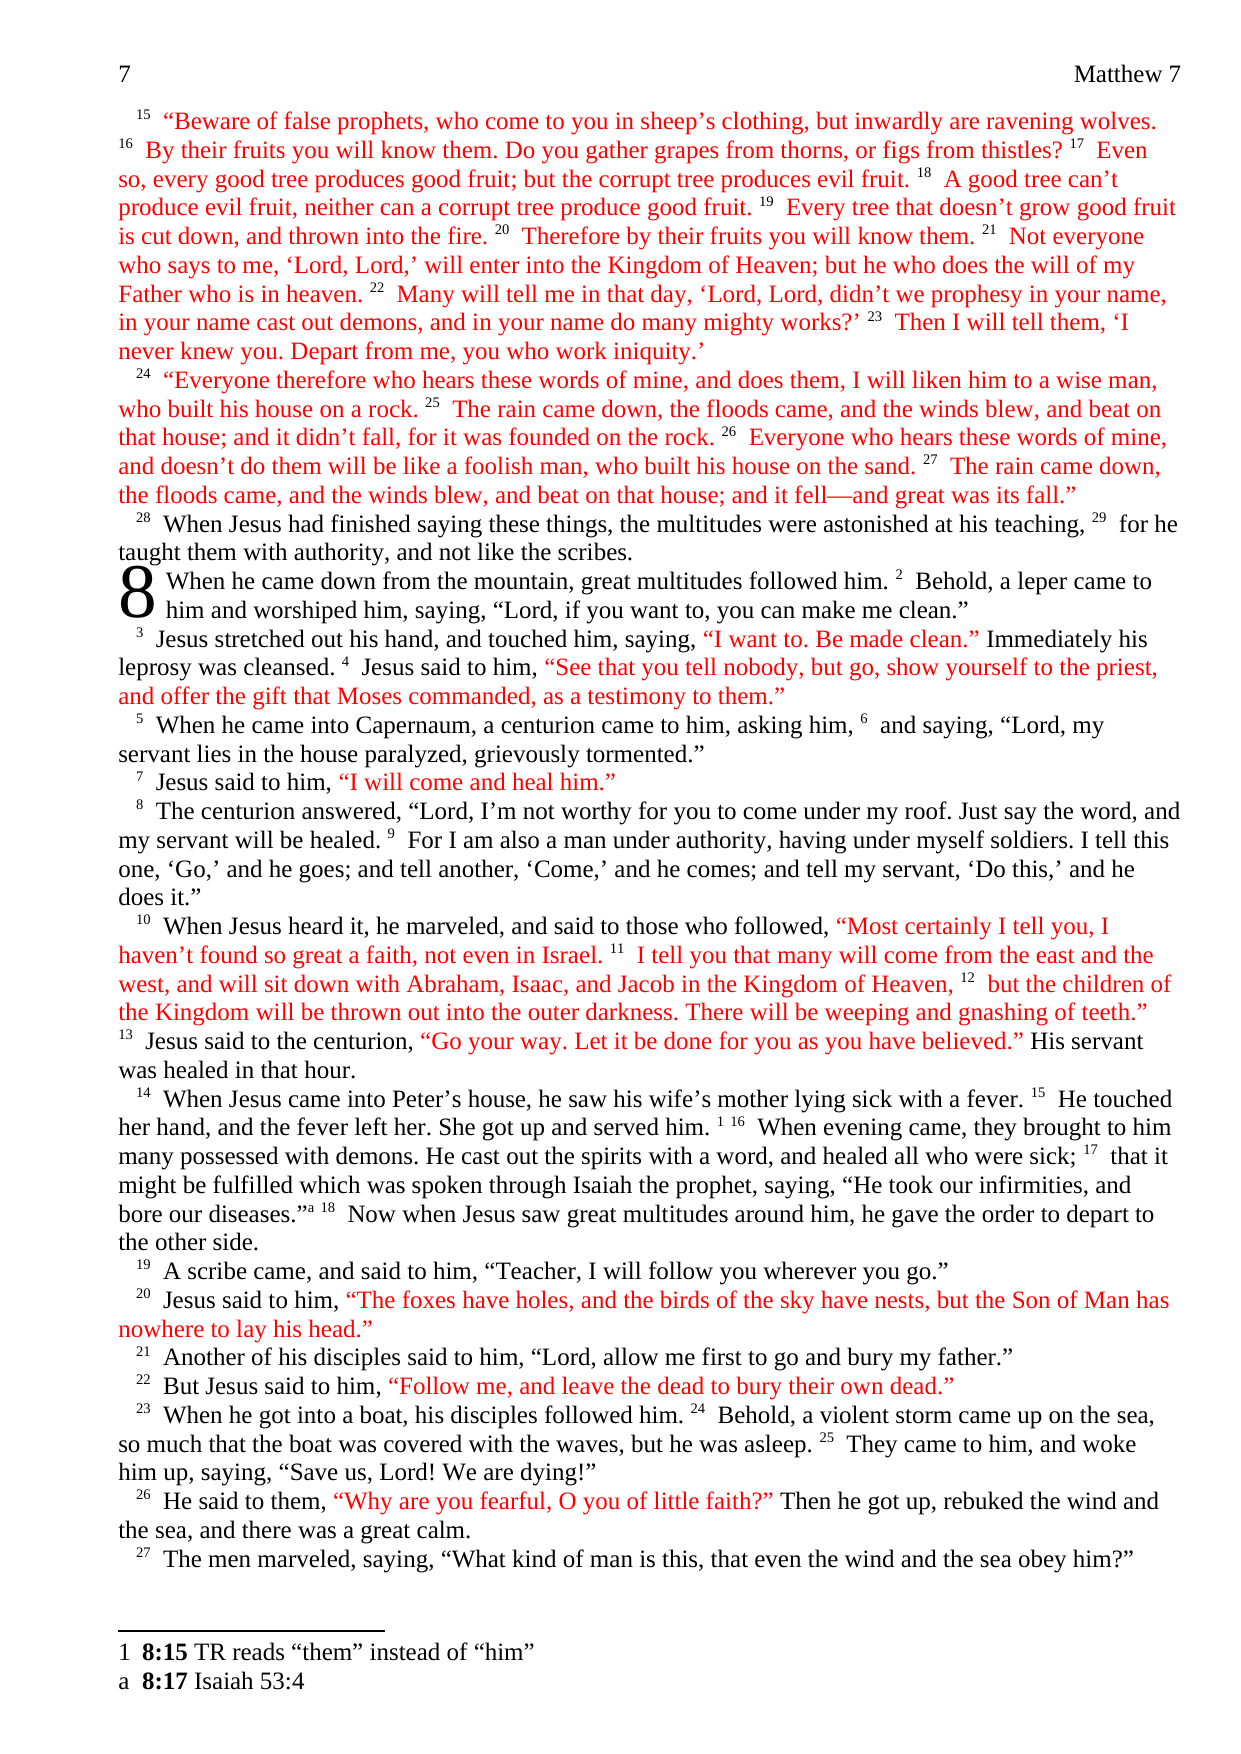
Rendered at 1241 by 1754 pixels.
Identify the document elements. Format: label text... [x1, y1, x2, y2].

text 26 He said to them, “Why are you fearful, O you of little faith?” Then he got up, rebuked the wind and the sea, and there was a great calm. [118, 1486, 1181, 1544]
text 21 Another of his disciples said to him, “Lord, allow me first to go and bury my father.” [118, 1342, 1181, 1371]
text 8:15 TR reads “them” instead of “him” [118, 1637, 1181, 1666]
text 10 When Jesus heard it, he marveled, and said to those who followed, “Most certainly I tell you, I haven’t found so great a faith, not even in Israel. 11 I tell you that many will come from the east and the west, and will sit down with Abraham, Isaac, and Jacob in the Kingdom of Heaven, 12 but the children of the Kingdom will be thrown out into the outer darkness. There will be weeping and gnashing of teeth.” 13 Jesus said to the centurion, “Go your way. Let it be done for you as you have believed.” His servant was healed in that hour. [118, 911, 1181, 1084]
text 5 When he came into Capernaum, a centurion came to him, asking him, 6 and saying, “Lord, my servant lies in the house paralyzed, grievously tormented.” [118, 710, 1181, 767]
text 23 When he got into a boat, his disciples followed him. 24 Behold, a violent storm came up on the sea, so much that the boat was covered with the waves, but he was asleep. 25 They came to him, and woke him up, saying, “Save us, Lord! We are dying!” [118, 1400, 1181, 1486]
text 28 When Jesus had finished saying these things, the multitudes were astonished at his teaching, 29 for he taught them with authority, and not like the scribes. [118, 509, 1181, 566]
text 8When he came down from the mountain, great multitudes followed him. 2 Behold, a leper came to him and worshiped him, saying, “Lord, if you want to, you can make me clean.” [118, 566, 1181, 624]
text 14 When Jesus came into Peter’s house, he saw his wife’s mother lying sick with a fever. 15 He touched her hand, and the fever left her. She got up and served him. 16 When evening came, they brought to him many possessed with demons. He cast out the spirits with a word, and healed all who were sick; 17 that it might be fulfilled which was spoken through Isaiah the prophet, saying, “He took our infirmities, and bore our diseases.” 18 Now when Jesus saw great multitudes around him, he gave the order to depart to the other side. [118, 1084, 1181, 1256]
text 8 The centurion answered, “Lord, I’m not worthy for you to come under my roof. Just say the word, and my servant will be healed. 9 For I am also a man under authority, having under myself soldiers. I tell this one, ‘Go,’ and he goes; and tell another, ‘Come,’ and he comes; and tell my servant, ‘Do this,’ and he does it.” [118, 796, 1181, 911]
text 22 But Jesus said to him, “Follow me, and leave the dead to bury their own dead.” [118, 1371, 1181, 1400]
text 20 Jesus said to him, “The foxes have holes, and the birds of the sky have nests, but the Son of Man has nowhere to lay his head.” [118, 1285, 1181, 1342]
text 3 Jesus stretched out his hand, and touched him, saying, “I want to. Be made clean.” Immediately his leprosy was cleansed. 4 Jesus said to him, “See that you tell nobody, but go, show yourself to the priest, and offer the gift that Moses commanded, as a testimony to them.” [118, 624, 1181, 710]
text 15 “Beware of false prophets, who come to you in sheep’s clothing, but inwardly are ravening wolves. 16 By their fruits you will know them. Do you gather grapes from thorns, or figs from thistles? 17 Even so, every good tree produces good fruit; but the corrupt tree produces evil fruit. 18 A good tree can’t produce evil fruit, neither can a corrupt tree produce good fruit. 19 Every tree that doesn’t grow good fruit is cut down, and thrown into the fire. 20 Therefore by their fruits you will know them. 21 Not everyone who says to me, ‘Lord, Lord,’ will enter into the Kingdom of Heaven; but he who does the will of my Father who is in heaven. 22 Many will tell me in that day, ‘Lord, Lord, didn’t we prophesy in your name, in your name cast out demons, and in your name do many mighty works?’ 23 Then I will tell them, ‘I never knew you. Depart from me, you who work iniquity.’ [118, 106, 1181, 365]
text 27 The men marveled, saying, “What kind of man is this, that even the wind and the sea obey him?” [118, 1544, 1181, 1572]
text 24 “Everyone therefore who hears these words of mine, and does them, I will liken him to a wise man, who built his house on a rock. 25 The rain came down, the floods came, and the winds blew, and beat on that house; and it didn’t fall, for it was founded on the rock. 26 Everyone who hears these words of mine, and doesn’t do them will be like a foolish man, who built his house on the sand. 27 The rain came down, the floods came, and the winds blew, and beat on that house; and it fell—and great was its fall.” [118, 365, 1181, 509]
text 19 A scribe came, and said to him, “Teacher, I will follow you wherever you go.” [118, 1256, 1181, 1285]
text 8:17 Isaiah 53:4 [118, 1666, 1181, 1695]
text 7 Jesus said to him, “I will come and heal him.” [118, 767, 1181, 796]
